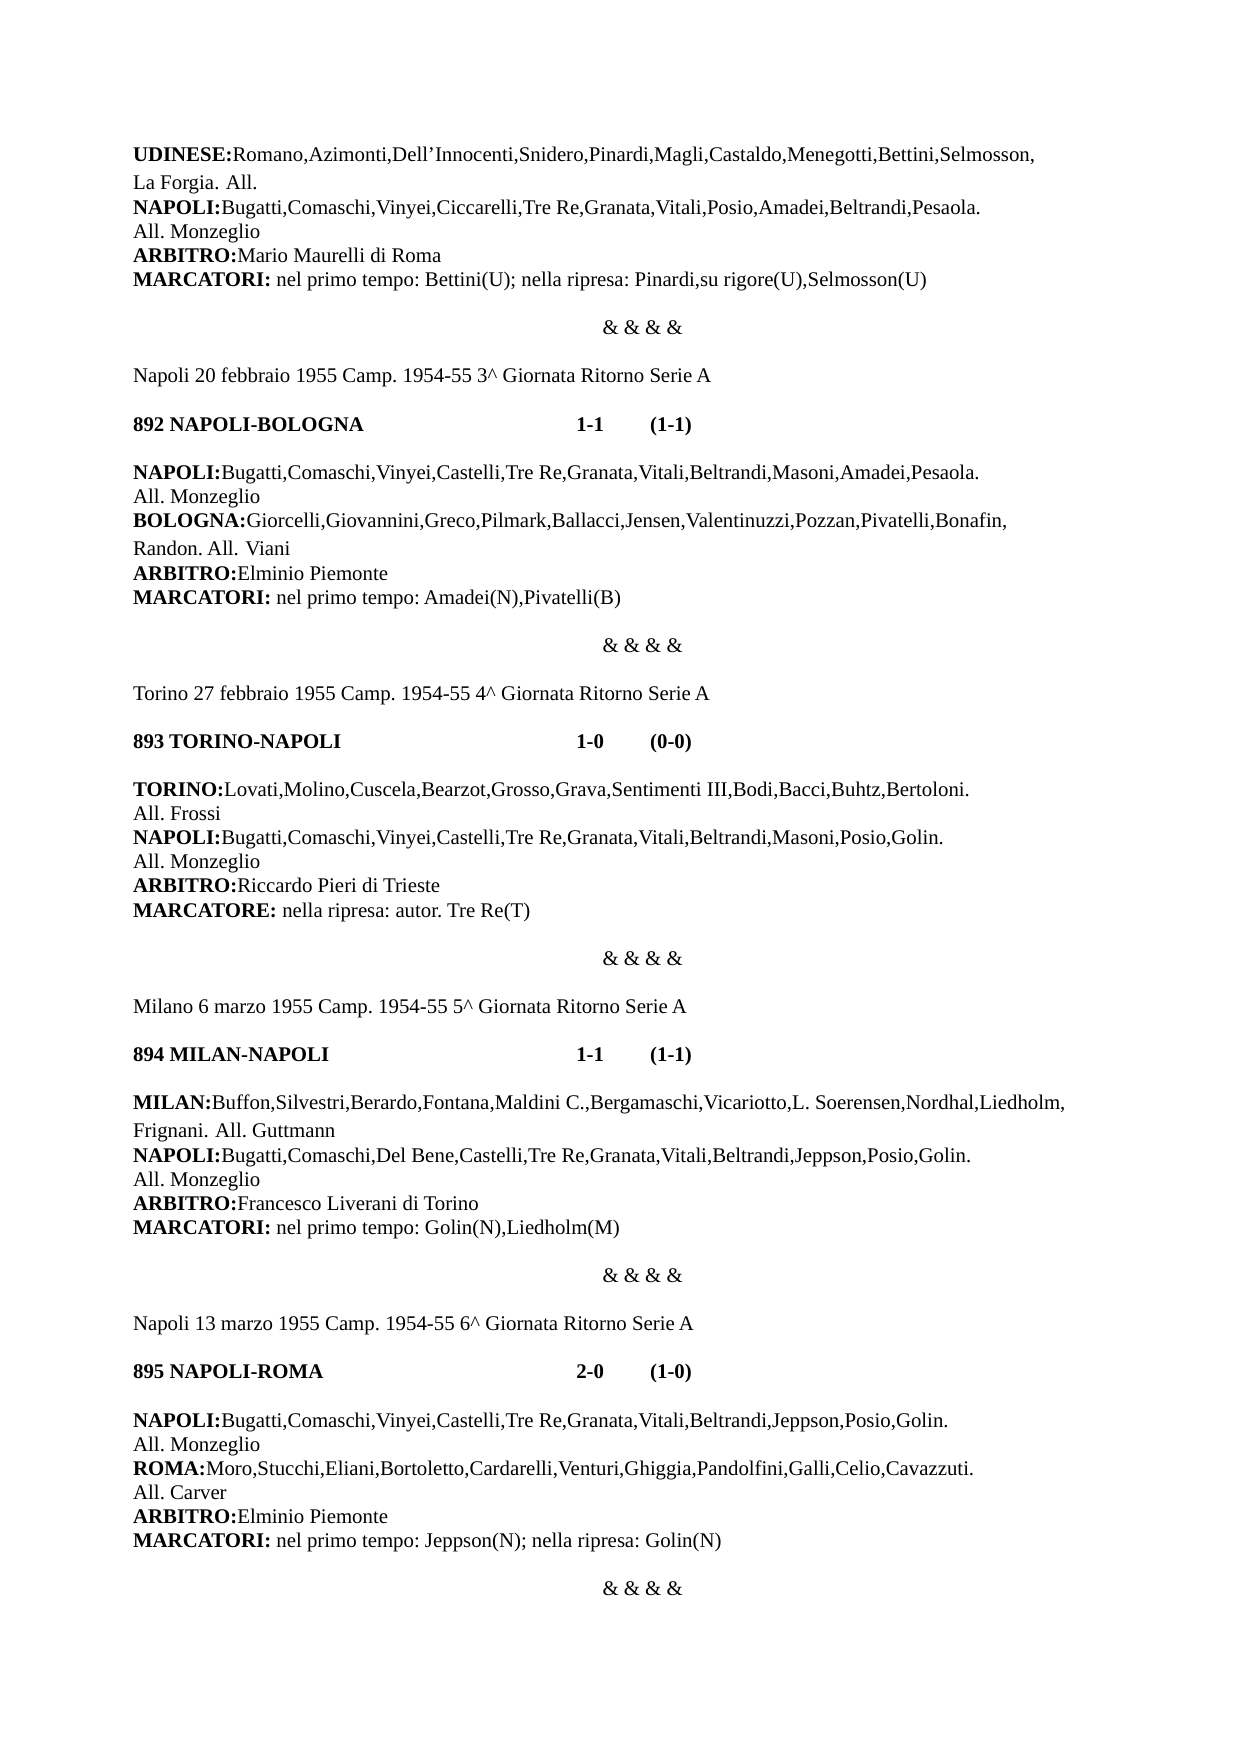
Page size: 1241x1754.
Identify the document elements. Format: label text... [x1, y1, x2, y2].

text ARBITRO:Elminio Piemonte [133, 561, 1152, 585]
text NAPOLI:Bugatti,Comaschi,Vinyei,Castelli,Tre Re,Granata,Vitali,Beltrandi,Jeppson,Posio,Golin. [133, 1407, 1152, 1432]
text La Forgia. All. [133, 166, 1152, 195]
text Torino 27 febbraio 1955 Camp. 1954-55 4^ Giornata Ritorno Serie A [133, 681, 1152, 705]
text All. Monzeglio [133, 849, 1152, 873]
text NAPOLI:Bugatti,Comaschi,Del Bene,Castelli,Tre Re,Granata,Vitali,Beltrandi,Jeppson,Posio,Golin. [133, 1143, 1152, 1167]
text & & & & [133, 633, 1152, 657]
text & & & & [133, 1576, 1152, 1600]
text MARCATORI: nel primo tempo: Jeppson(N); nella ripresa: Golin(N) [133, 1528, 1152, 1552]
text 892 NAPOLI-BOLOGNA 1-1 (1-1) [133, 412, 1152, 436]
text MARCATORE: nella ripresa: autor. Tre Re(T) [133, 897, 1152, 922]
text ARBITRO:Elminio Piemonte [133, 1504, 1152, 1528]
text All. Carver [133, 1480, 1152, 1504]
text 894 MILAN-NAPOLI 1-1 (1-1) [133, 1042, 1152, 1066]
text & & & & [133, 315, 1152, 339]
text BOLOGNA:Giorcelli,Giovannini,Greco,Pilmark,Ballacci,Jensen,Valentinuzzi,Pozzan,Pivatelli,Bonafin, [133, 508, 1152, 532]
text & & & & [133, 1263, 1152, 1287]
text ARBITRO:Riccardo Pieri di Trieste [133, 873, 1152, 897]
text ARBITRO:Francesco Liverani di Torino [133, 1191, 1152, 1215]
text ROMA:Moro,Stucchi,Eliani,Bortoletto,Cardarelli,Venturi,Ghiggia,Pandolfini,Galli,Celio,Cavazzuti. [133, 1456, 1152, 1480]
text All. Monzeglio [133, 484, 1152, 508]
text MARCATORI: nel primo tempo: Bettini(U); nella ripresa: Pinardi,su rigore(U),Selmosson(U) [133, 267, 1152, 291]
text Milano 6 marzo 1955 Camp. 1954-55 5^ Giornata Ritorno Serie A [133, 994, 1152, 1018]
text Napoli 20 febbraio 1955 Camp. 1954-55 3^ Giornata Ritorno Serie A [133, 363, 1152, 387]
text NAPOLI:Bugatti,Comaschi,Vinyei,Castelli,Tre Re,Granata,Vitali,Beltrandi,Masoni,Amadei,Pesaola. [133, 460, 1152, 484]
text Frignani. All. Guttmann [133, 1114, 1152, 1143]
text All. Monzeglio [133, 1167, 1152, 1191]
text TORINO:Lovati,Molino,Cuscela,Bearzot,Grosso,Grava,Sentimenti III,Bodi,Bacci,Buhtz,Bertoloni. [133, 777, 1152, 801]
text & & & & [133, 946, 1152, 970]
text MILAN:Buffon,Silvestri,Berardo,Fontana,Maldini C.,Bergamaschi,Vicariotto,L. Soerensen,Nordhal,Liedholm, [133, 1090, 1152, 1114]
text MARCATORI: nel primo tempo: Golin(N),Liedholm(M) [133, 1215, 1152, 1239]
text Randon. All. Viani [133, 532, 1152, 561]
text NAPOLI:Bugatti,Comaschi,Vinyei,Ciccarelli,Tre Re,Granata,Vitali,Posio,Amadei,Beltrandi,Pesaola. [133, 195, 1152, 219]
text 893 TORINO-NAPOLI 1-0 (0-0) [133, 729, 1152, 753]
text ARBITRO:Mario Maurelli di Roma [133, 243, 1152, 267]
text UDINESE:Romano,Azimonti,Dell’Innocenti,Snidero,Pinardi,Magli,Castaldo,Menegotti,Bettini,Selmosson, [133, 142, 1152, 166]
text MARCATORI: nel primo tempo: Amadei(N),Pivatelli(B) [133, 585, 1152, 609]
text All. Frossi [133, 801, 1152, 825]
text All. Monzeglio [133, 1432, 1152, 1456]
text Napoli 13 marzo 1955 Camp. 1954-55 6^ Giornata Ritorno Serie A [133, 1311, 1152, 1335]
text All. Monzeglio [133, 219, 1152, 243]
text NAPOLI:Bugatti,Comaschi,Vinyei,Castelli,Tre Re,Granata,Vitali,Beltrandi,Masoni,Posio,Golin. [133, 825, 1152, 849]
text 895 NAPOLI-ROMA 2-0 (1-0) [133, 1359, 1152, 1383]
